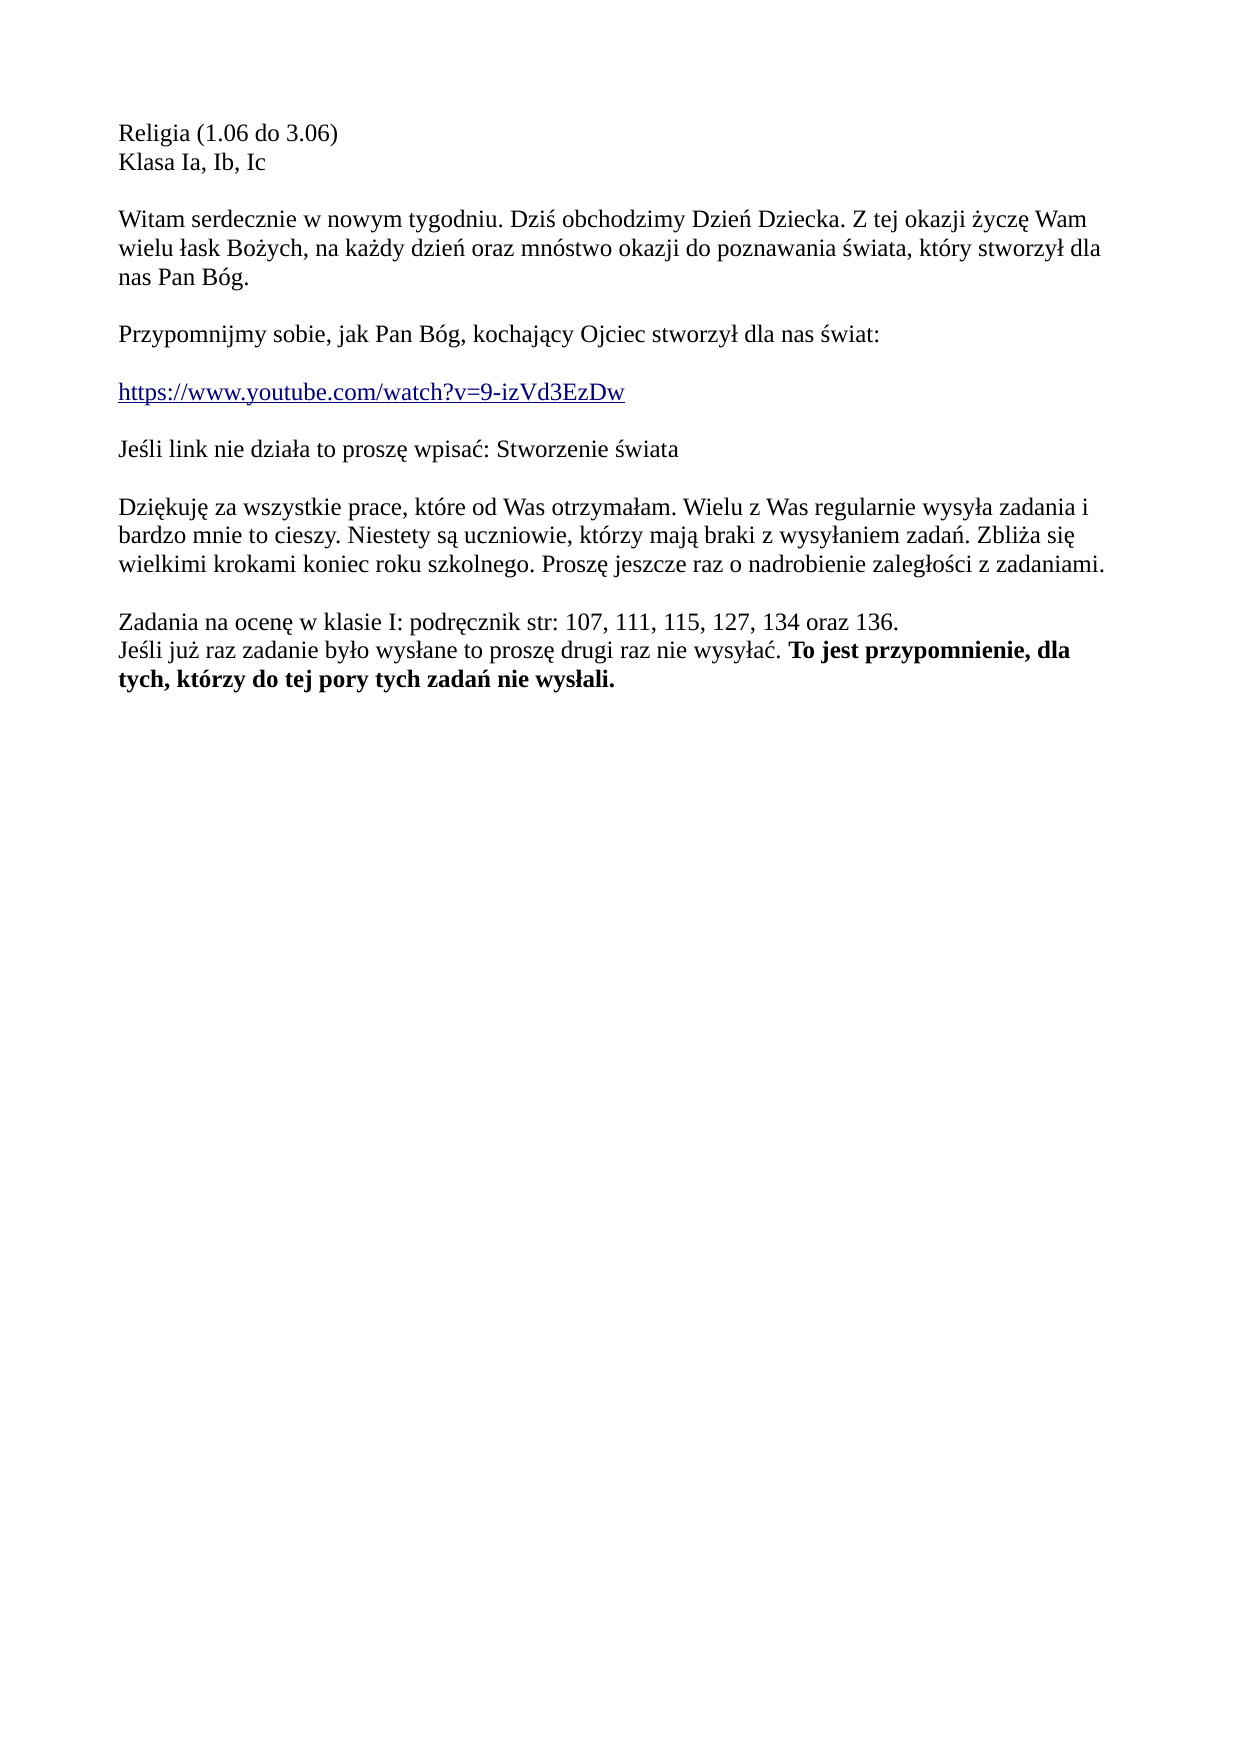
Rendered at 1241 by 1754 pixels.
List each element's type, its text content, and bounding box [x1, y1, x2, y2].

text Jeśli link nie działa to proszę wpisać: Stworzenie świata [118, 434, 1122, 463]
text https://www.youtube.com/watch?v=9-izVd3EzDw [118, 377, 1122, 406]
text Witam serdecznie w nowym tygodniu. Dziś obchodzimy Dzień Dziecka. Z tej okazji życzę Wam wielu łask Bożych, na każdy dzień oraz mnóstwo okazji do poznawania świata, który stworzył dla nas Pan Bóg. [118, 204, 1122, 291]
text Klasa Ia, Ib, Ic [118, 147, 1122, 176]
text Dziękuję za wszystkie prace, które od Was otrzymałam. Wielu z Was regularnie wysyła zadania i bardzo mnie to cieszy. Niestety są uczniowie, którzy mają braki z wysyłaniem zadań. Zbliża się wielkimi krokami koniec roku szkolnego. Proszę jeszcze raz o nadrobienie zaległości z zadaniami. [118, 492, 1122, 578]
text Zadania na ocenę w klasie I: podręcznik str: 107, 111, 115, 127, 134 oraz 136. [118, 607, 1122, 636]
text Religia (1.06 do 3.06) [118, 118, 1122, 147]
text Jeśli już raz zadanie było wysłane to proszę drugi raz nie wysyłać. To jest przypomnienie, dla tych, którzy do tej pory tych zadań nie wysłali. [118, 636, 1122, 693]
text Przypomnijmy sobie, jak Pan Bóg, kochający Ojciec stworzył dla nas świat: [118, 319, 1122, 348]
